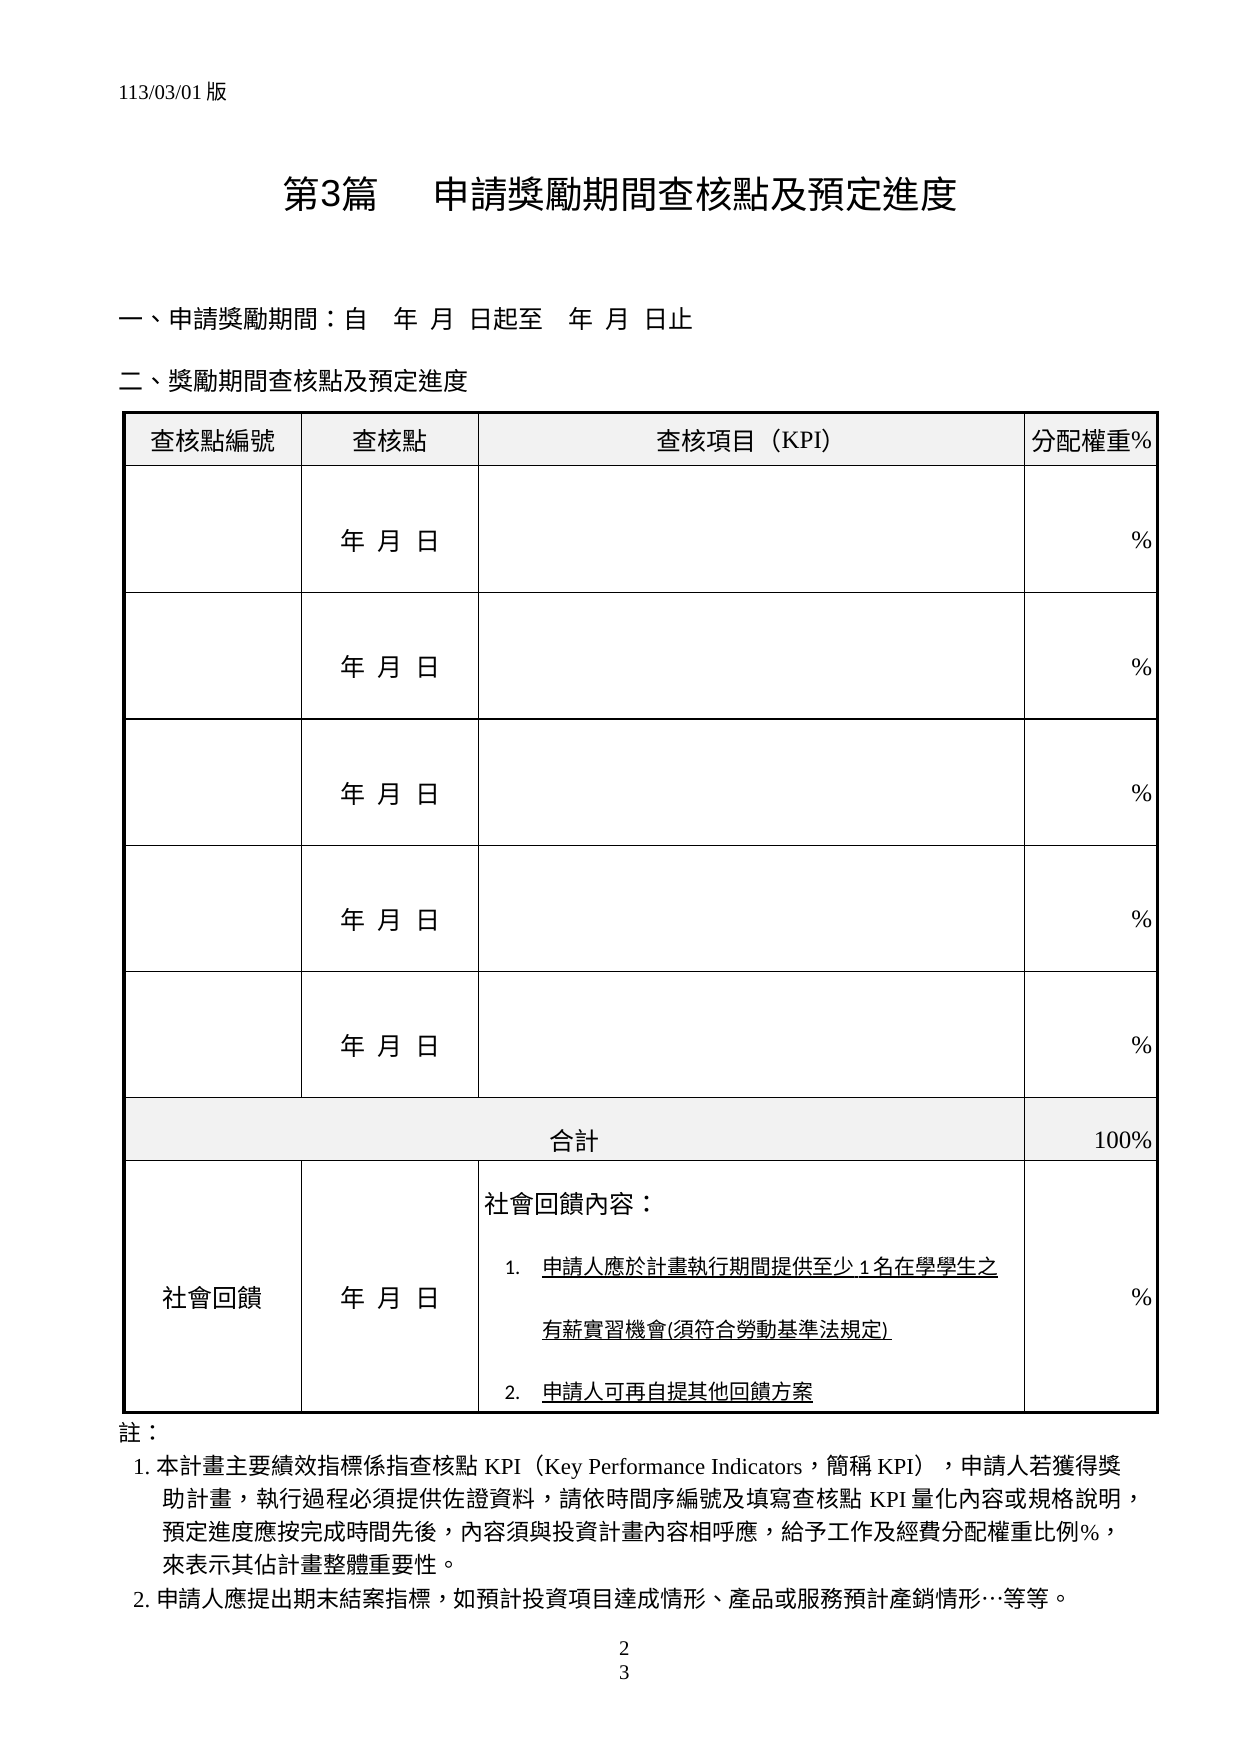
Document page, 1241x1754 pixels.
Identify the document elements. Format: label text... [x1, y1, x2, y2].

table_cell 年 月 日 [302, 593, 478, 718]
table_cell [126, 846, 301, 971]
table_cell % [1025, 972, 1156, 1097]
table_cell [479, 846, 1024, 971]
table_cell 年 月 日 [302, 466, 478, 591]
table_cell % [1025, 846, 1156, 971]
table_cell 年 月 日 [302, 1161, 478, 1411]
text 二、獎勵期間查核點及預定進度 [118, 349, 1122, 411]
table_cell 100% [1025, 1098, 1156, 1160]
table_cell 社會回饋 [126, 1161, 301, 1411]
text 一、申請獎勵期間：自 年 月 日起至 年 月 日止 [118, 286, 1122, 349]
text 2. 申請人應提出期末結案指標，如預計投資項目達成情形、產品或服務預計產銷情形…等等。 [133, 1581, 1122, 1614]
table_cell % [1025, 1161, 1156, 1411]
table_cell % [1025, 466, 1156, 591]
table_cell [479, 593, 1024, 718]
table_cell [479, 972, 1024, 1097]
table_cell 年 月 日 [302, 720, 478, 844]
table_cell [479, 720, 1024, 844]
table_cell % [1025, 593, 1156, 718]
table_cell [126, 972, 301, 1097]
table_header 查核點 [302, 414, 478, 465]
table_cell 合計 [126, 1098, 1024, 1160]
table_header 分配權重% [1025, 414, 1156, 465]
table_header 查核點編號 [126, 414, 301, 465]
table_cell [479, 466, 1024, 591]
table_cell % [1025, 720, 1156, 844]
table_cell 年 月 日 [302, 846, 478, 971]
table_cell 年 月 日 [302, 972, 478, 1097]
table_cell [126, 466, 301, 591]
list 申請獎勵期間查核點及預定進度 [118, 161, 1122, 224]
table_cell 社會回饋內容： 申請人應於計畫執行期間提供至少1名在學學生之有薪實習機會(須符合勞動基準法規定) 申請人可再自提其他回饋方案 [479, 1161, 1024, 1411]
table_header 查核項目（KPI） [479, 414, 1024, 465]
text 註： [118, 1414, 1122, 1448]
table_cell [126, 593, 301, 718]
table_cell [126, 720, 301, 844]
text 1. 本計畫主要績效指標係指查核點KPI（Key Performance Indicators，簡稱KPI），申請人若獲得獎助計畫，執行過程必須提供佐證資料，請依時間序編號及填寫查核點KPI量化內容或規格說明，預定進度應按完成時間先後，內容須與投資計畫內容相呼應，給予工作及經費分配權重比例%，來表示其佔計畫整體重要性。 [133, 1448, 1122, 1581]
